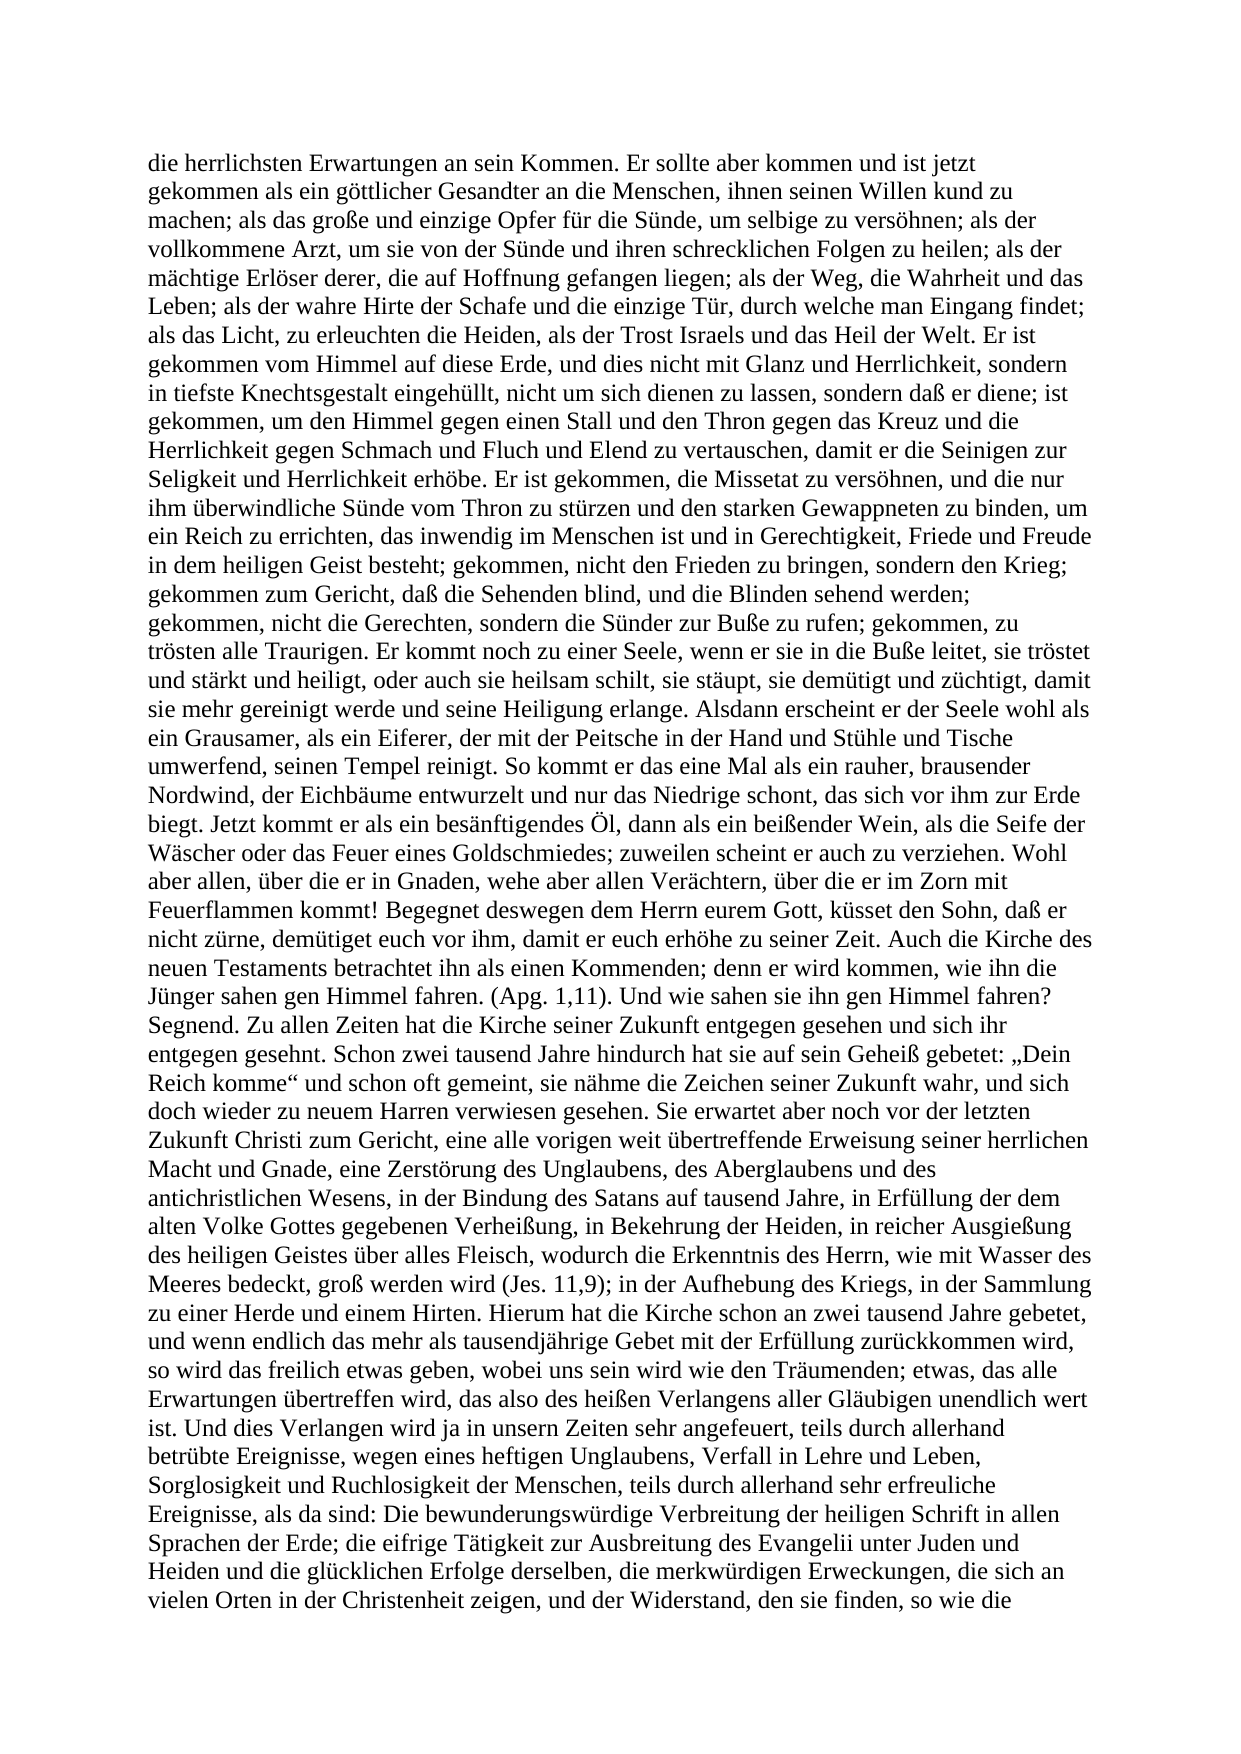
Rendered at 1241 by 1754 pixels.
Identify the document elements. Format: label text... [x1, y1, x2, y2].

text die herrlichsten Erwartungen an sein Kommen. Er sollte aber kommen und ist jetzt gekommen als ein göttlicher Gesandter an die Menschen, ihnen seinen Willen kund zu machen; als das große und einzige Opfer für die Sünde, um selbige zu versöhnen; als der vollkommene Arzt, um sie von der Sünde und ihren schrecklichen Folgen zu heilen; als der mächtige Erlöser derer, die auf Hoffnung gefangen liegen; als der Weg, die Wahrheit und das Leben; als der wahre Hirte der Schafe und die einzige Tür, durch welche man Eingang findet; als das Licht, zu erleuchten die Heiden, als der Trost Israels und das Heil der Welt. Er ist gekommen vom Himmel auf diese Erde, und dies nicht mit Glanz und Herrlichkeit, sondern in tiefste Knechtsgestalt eingehüllt, nicht um sich dienen zu lassen, sondern daß er diene; ist gekommen, um den Himmel gegen einen Stall und den Thron gegen das Kreuz und die Herrlichkeit gegen Schmach und Fluch und Elend zu vertauschen, damit er die Seinigen zur Seligkeit und Herrlichkeit erhöbe. Er ist gekommen, die Missetat zu versöhnen, und die nur ihm überwindliche Sünde vom Thron zu stürzen und den starken Gewappneten zu binden, um ein Reich zu errichten, das inwendig im Menschen ist und in Gerechtigkeit, Friede und Freude in dem heiligen Geist besteht; gekommen, nicht den Frieden zu bringen, sondern den Krieg; gekommen zum Gericht, daß die Sehenden blind, und die Blinden sehend werden; gekommen, nicht die Gerechten, sondern die Sünder zur Buße zu rufen; gekommen, zu trösten alle Traurigen. Er kommt noch zu einer Seele, wenn er sie in die Buße leitet, sie tröstet und stärkt und heiligt, oder auch sie heilsam schilt, sie stäupt, sie demütigt und züchtigt, damit sie mehr gereinigt werde und seine Heiligung erlange. Alsdann erscheint er der Seele wohl als ein Grausamer, als ein Eiferer, der mit der Peitsche in der Hand und Stühle und Tische umwerfend, seinen Tempel reinigt. So kommt er das eine Mal als ein rauher, brausender Nordwind, der Eichbäume entwurzelt und nur das Niedrige schont, das sich vor ihm zur Erde biegt. Jetzt kommt er als ein besänftigendes Öl, dann als ein beißender Wein, als die Seife der Wäscher oder das Feuer eines Goldschmiedes; zuweilen scheint er auch zu verziehen. Wohl aber allen, über die er in Gnaden, wehe aber allen Verächtern, über die er im Zorn mit Feuerflammen kommt! Begegnet deswegen dem Herrn eurem Gott, küsset den Sohn, daß er nicht zürne, demütiget euch vor ihm, damit er euch erhöhe zu seiner Zeit. Auch die Kirche des neuen Testaments betrachtet ihn als einen Kommenden; denn er wird kommen, wie ihn die Jünger sahen gen Himmel fahren. (Apg. 1,11). Und wie sahen sie ihn gen Himmel fahren? Segnend. Zu allen Zeiten hat die Kirche seiner Zukunft entgegen gesehen und sich ihr entgegen gesehnt. Schon zwei tausend Jahre hindurch hat sie auf sein Geheiß gebetet: „Dein Reich komme“ und schon oft gemeint, sie nähme die Zeichen seiner Zukunft wahr, und sich doch wieder zu neuem Harren verwiesen gesehen. Sie erwartet aber noch vor der letzten Zukunft Christi zum Gericht, eine alle vorigen weit übertreffende Erweisung seiner herrlichen Macht und Gnade, eine Zerstörung des Unglaubens, des Aberglaubens und des antichristlichen Wesens, in der Bindung des Satans auf tausend Jahre, in Erfüllung der dem alten Volke Gottes gegebenen Verheißung, in Bekehrung der Heiden, in reicher Ausgießung des heiligen Geistes über alles Fleisch, wodurch die Erkenntnis des Herrn, wie mit Wasser des Meeres bedeckt, groß werden wird (Jes. 11,9); in der Aufhebung des Kriegs, in der Sammlung zu einer Herde und einem Hirten. Hierum hat die Kirche schon an zwei tausend Jahre gebetet, und wenn endlich das mehr als tausendjährige Gebet mit der Erfüllung zurückkommen wird, so wird das freilich etwas geben, wobei uns sein wird wie den Träumenden; etwas, das alle Erwartungen übertreffen wird, das also des heißen Verlangens aller Gläubigen unendlich wert ist. Und dies Verlangen wird ja in unsern Zeiten sehr angefeuert, teils durch allerhand betrübte Ereignisse, wegen eines heftigen Unglaubens, Verfall in Lehre und Leben, Sorglosigkeit und Ruchlosigkeit der Menschen, teils durch allerhand sehr erfreuliche Ereignisse, als da sind: Die bewunderungswürdige Verbreitung der heiligen Schrift in allen Sprachen der Erde; die eifrige Tätigkeit zur Ausbreitung des Evangelii unter Juden und Heiden und die glücklichen Erfolge derselben, die merkwürdigen Erweckungen, die sich an vielen Orten in der Christenheit zeigen, und der Widerstand, den sie finden, so wie die [148, 148, 1093, 1614]
